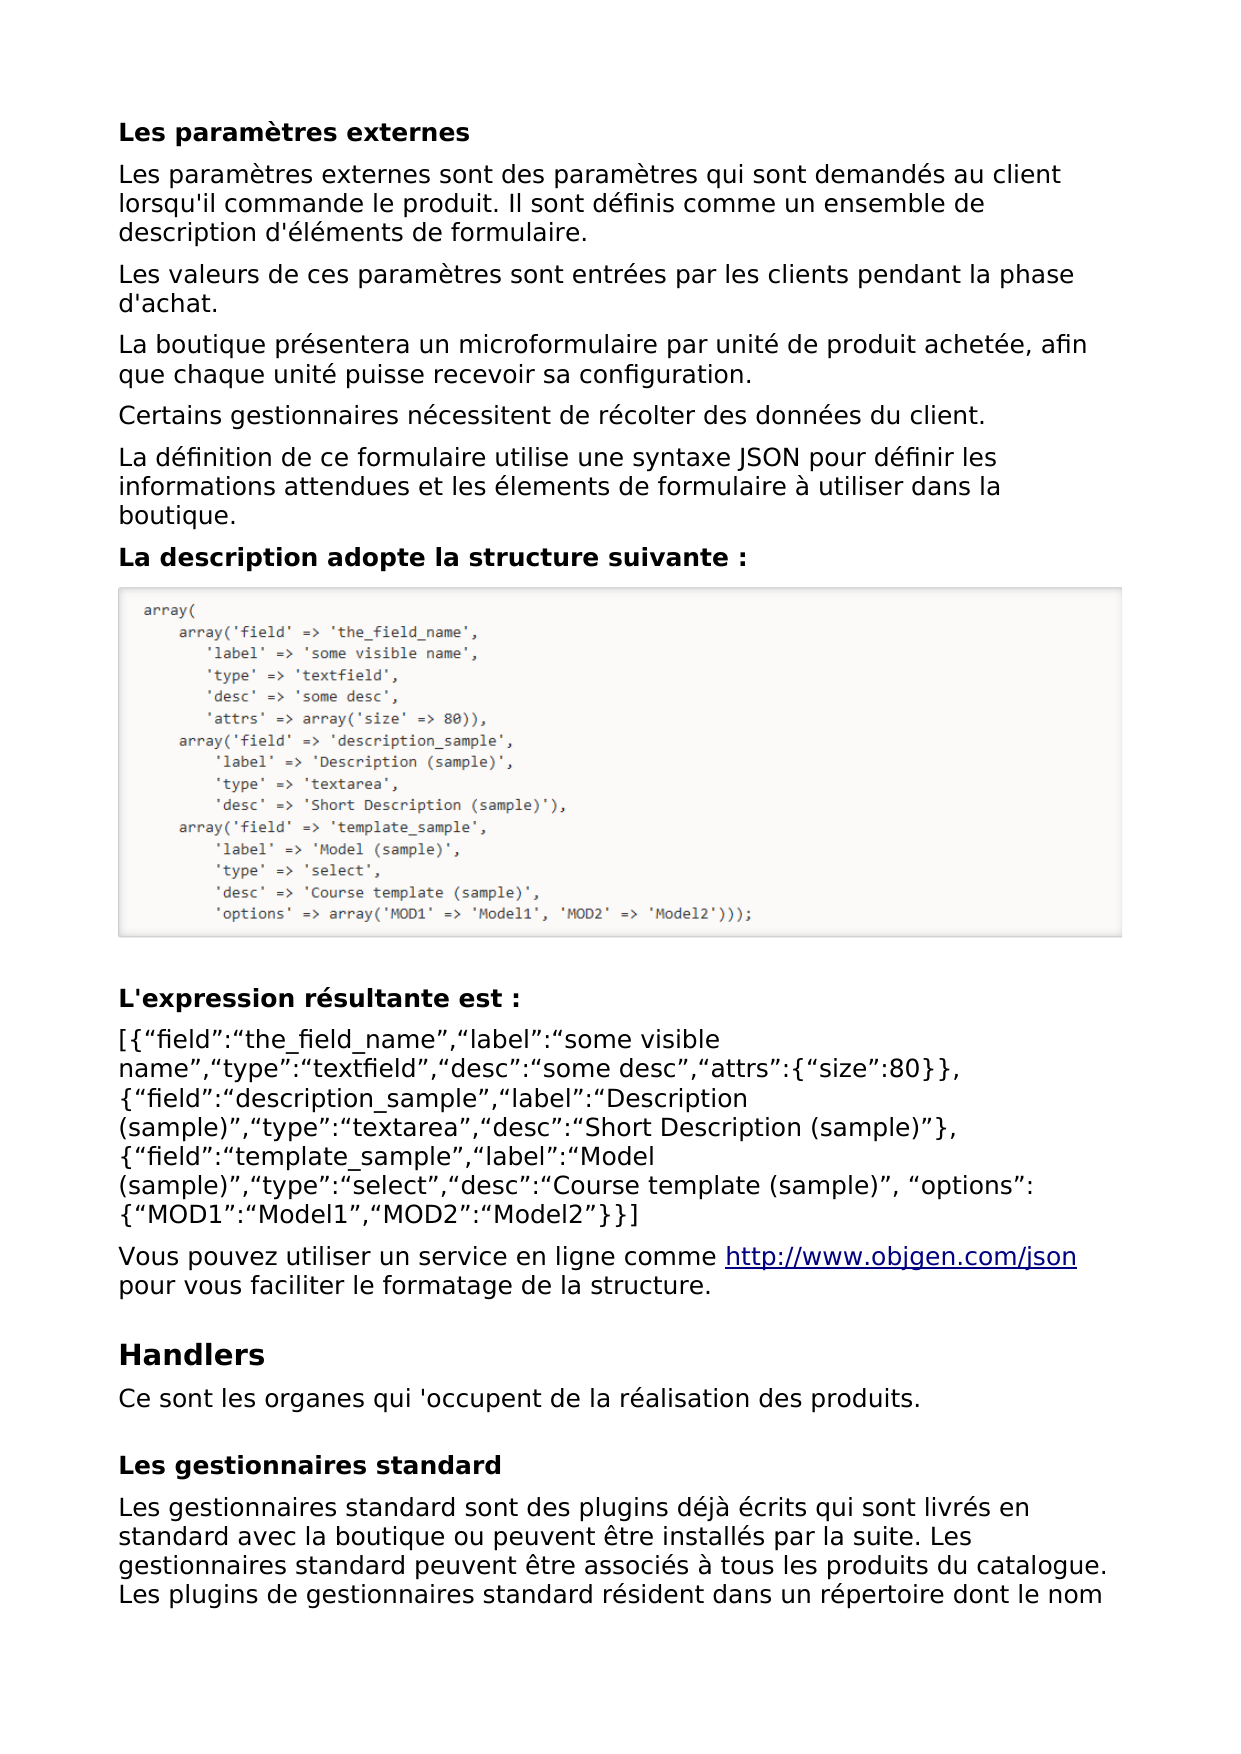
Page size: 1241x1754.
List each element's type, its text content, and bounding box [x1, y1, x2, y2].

text La boutique présentera un microformulaire par unité de produit achetée, afin que chaque unité puisse recevoir sa configuration. [118, 331, 1122, 389]
text Certains gestionnaires nécessitent de récolter des données du client. [118, 401, 1122, 431]
text Les gestionnaires standard sont des plugins déjà écrits qui sont livrés en standard avec la boutique ou peuvent être installés par la suite. Les gestionnaires standard peuvent être associés à tous les produits du catalogue. Les plugins de gestionnaires standard résident dans un répertoire dont le nom [118, 1493, 1122, 1609]
text [{“field”:“the_field_name”,“label”:“some visible name”,“type”:“textfield”,“desc”:“some desc”,“attrs”:{“size”:80}}, {“field”:“description_sample”,“label”:“Description (sample)”,“type”:“textarea”,“desc”:“Short Description (sample)”}, {“field”:“template_sample”,“label”:“Model (sample)”,“type”:“select”,“desc”:“Course template (sample)”, “options”:{“MOD1”:“Model1”,“MOD2”:“Model2”}}] [118, 1026, 1122, 1230]
text Les valeurs de ces paramètres sont entrées par les clients pendant la phase d'achat. [118, 260, 1122, 318]
text La définition de ce formulaire utilise une syntaxe JSON pour définir les informations attendues et les élements de formulaire à utiliser dans la boutique. [118, 443, 1122, 531]
subtitle Handlers [118, 1338, 1122, 1372]
picture [118, 584, 1123, 943]
text Ce sont les organes qui 'occupent de la réalisation des produits. [118, 1384, 1122, 1414]
text La description adopte la structure suivante : [118, 543, 1122, 572]
subtitle Les gestionnaires standard [118, 1451, 1122, 1480]
text L'expression résultante est : [118, 984, 1122, 1013]
text Vous pouvez utiliser un service en ligne comme http://www.objgen.com/json pour vous faciliter le formatage de la structure. [118, 1242, 1122, 1301]
subtitle Les paramètres externes [118, 118, 1122, 147]
text Les paramètres externes sont des paramètres qui sont demandés au client lorsqu'il commande le produit. Il sont définis comme un ensemble de description d'éléments de formulaire. [118, 160, 1122, 247]
